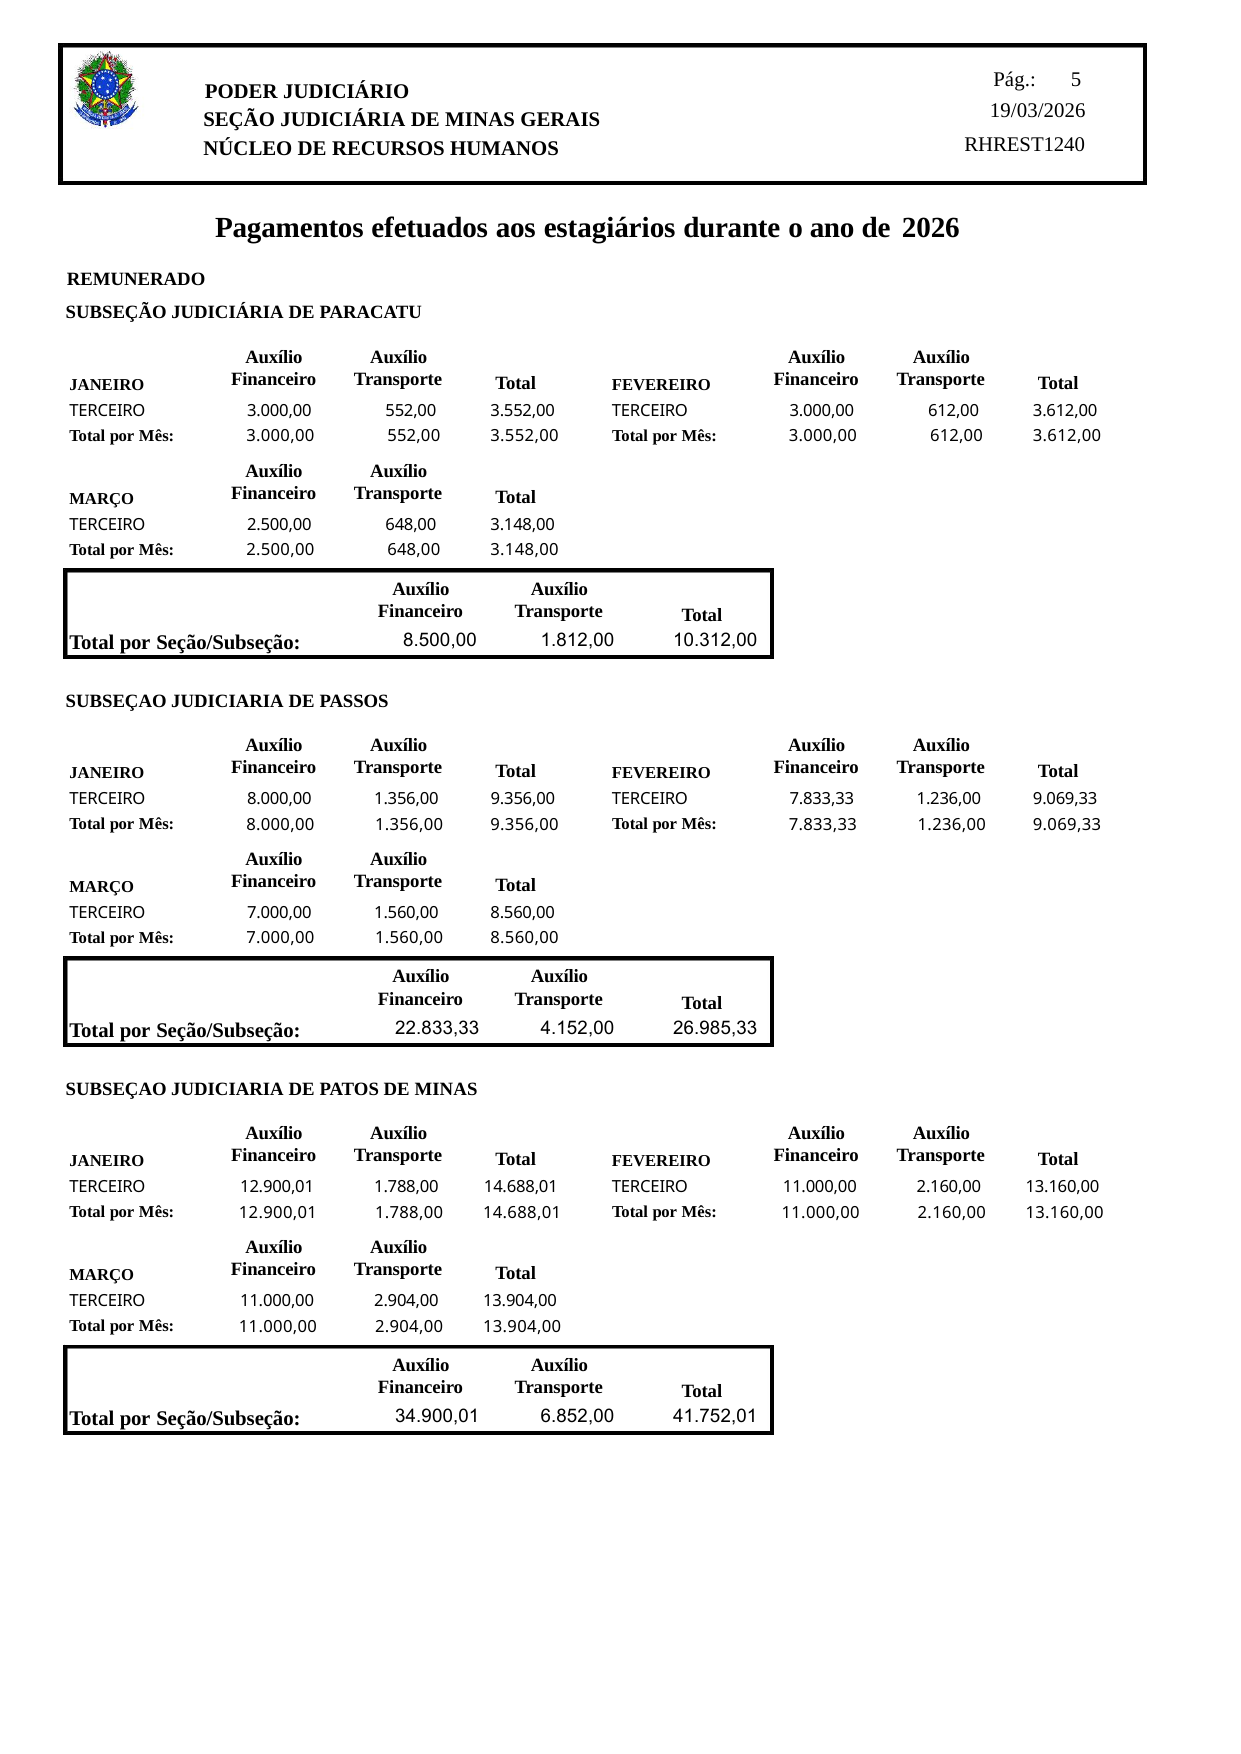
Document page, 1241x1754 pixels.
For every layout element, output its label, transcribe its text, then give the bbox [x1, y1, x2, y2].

text SUBSEÇAO JUDICIARIA DE PATOS DE MINAS [65, 1078, 505, 1099]
text 2.904,00 [374, 1291, 464, 1310]
text Auxílio [913, 346, 980, 367]
text Total [495, 875, 544, 896]
text 3.612,00 [1033, 427, 1124, 446]
text Financeiro [231, 1145, 330, 1166]
text 12.900,01 [240, 1177, 339, 1196]
text 7.833,33 [789, 789, 879, 808]
text Transporte [354, 871, 458, 892]
text 3.612,00 [1033, 401, 1124, 420]
text FEVEREIRO [612, 1151, 736, 1170]
text Transporte [896, 757, 1001, 778]
text MARÇO [69, 1266, 144, 1284]
text 2.160,00 [916, 1177, 1006, 1196]
text Pagamentos efetuados aos estagiários durante o ano de 2026 [215, 211, 983, 244]
text 1.788,00 [375, 1203, 467, 1222]
text 1.236,00 [917, 815, 1009, 834]
text [1106, 68, 1111, 91]
text 12.900,01 [239, 1203, 340, 1222]
text SUBSEÇAO JUDICIARIA DE PASSOS [65, 690, 414, 711]
text TERCEIRO [612, 401, 736, 420]
text Auxílio [392, 966, 459, 987]
text 9.069,33 [1033, 815, 1124, 834]
text 8.000,00 [247, 789, 337, 808]
text 22.833,33 [395, 1018, 504, 1039]
picture [59, 44, 1146, 184]
text Auxílio [392, 1354, 459, 1375]
text Total por Seção/Subseção: [69, 1407, 326, 1430]
text JANEIRO [69, 375, 155, 394]
text 2.160,00 [917, 1203, 1009, 1222]
text Total [495, 373, 544, 393]
text 648,00 [387, 541, 464, 560]
text Total por Mês: [612, 427, 734, 445]
text Total por Mês: [612, 1203, 734, 1221]
text TERCEIRO [69, 515, 200, 534]
text FEVEREIRO [612, 763, 736, 782]
text Auxílio [245, 1123, 312, 1143]
text 1.356,00 [374, 789, 464, 808]
text 1.812,00 [540, 630, 639, 651]
text 11.000,00 [781, 1203, 883, 1222]
text 5 [1071, 68, 1106, 91]
text 3.148,00 [490, 541, 582, 560]
text Auxílio [531, 1354, 598, 1375]
text Financeiro [773, 757, 873, 778]
text 1 [989, 99, 1025, 122]
text 2.500,00 [246, 541, 338, 560]
text 11.000,00 [783, 1177, 882, 1196]
text 9/03/2026 [1025, 99, 1111, 122]
text Transporte [354, 1145, 458, 1166]
text 3.000,00 [246, 427, 338, 446]
text 3.148,00 [490, 515, 582, 534]
text 14.688,01 [483, 1203, 584, 1222]
text TERCEIRO [69, 1291, 200, 1310]
text Transporte [354, 483, 458, 504]
text 26.985,33 [673, 1018, 782, 1039]
text Auxílio [531, 966, 598, 987]
text Financeiro [773, 369, 873, 390]
text Total por Mês: [69, 815, 200, 833]
text 612,00 [928, 401, 1004, 420]
text Auxílio [245, 734, 312, 755]
text 14.688,01 [484, 1177, 583, 1196]
text Financeiro [231, 369, 330, 390]
text 6.852,00 [540, 1406, 639, 1427]
text Auxílio [531, 578, 598, 599]
text Auxílio [245, 461, 312, 481]
text 8.560,00 [490, 929, 582, 948]
text 552,00 [387, 427, 464, 446]
text Total [495, 487, 544, 507]
text Auxílio [370, 1237, 437, 1257]
text Transporte [354, 757, 458, 778]
text SEÇÃO JUDICIÁRIA DE MINAS GERAIS [203, 108, 624, 131]
text Total [495, 761, 544, 781]
text TERCEIRO [69, 789, 200, 808]
text Total [1038, 373, 1087, 393]
text Auxílio [913, 734, 980, 755]
text 3.552,00 [490, 401, 582, 420]
text Total por Mês: [69, 1203, 200, 1221]
text 8.000,00 [246, 815, 338, 834]
text 3.000,00 [789, 401, 879, 420]
text Financeiro [231, 757, 330, 778]
text Total por Seção/Subseção: [69, 631, 326, 654]
text Total [681, 1381, 731, 1401]
text Auxílio [788, 346, 855, 367]
text 8.560,00 [490, 903, 582, 922]
text Auxílio [370, 1123, 437, 1143]
text Transporte [514, 989, 618, 1009]
text TERCEIRO [612, 789, 736, 808]
text Total por Mês: [612, 815, 734, 833]
text Total [681, 604, 731, 625]
text 7.000,00 [247, 903, 337, 922]
text Auxílio [245, 1237, 312, 1257]
text Auxílio [370, 734, 437, 755]
text Total [495, 1263, 544, 1284]
text 13.160,00 [1025, 1177, 1127, 1196]
picture [64, 1346, 773, 1434]
text 7.000,00 [246, 929, 338, 948]
text 10.312,00 [673, 630, 782, 651]
text 13.160,00 [1025, 1203, 1127, 1222]
text 1.788,00 [374, 1177, 464, 1196]
text Auxílio [788, 734, 855, 755]
text Total [681, 992, 731, 1013]
text Financeiro [231, 871, 330, 892]
text 1.560,00 [374, 903, 464, 922]
text TERCEIRO [69, 1177, 200, 1196]
text 3.000,00 [788, 427, 880, 446]
text Total por Mês: [69, 541, 200, 559]
text 1.236,00 [916, 789, 1006, 808]
text Total [1038, 1149, 1087, 1169]
text Transporte [354, 1259, 458, 1280]
text Financeiro [378, 1377, 477, 1398]
text 648,00 [385, 515, 461, 534]
text 8.500,00 [403, 630, 502, 651]
text Financeiro [773, 1145, 873, 1166]
text Total [495, 1149, 544, 1169]
text Auxílio [370, 461, 437, 481]
text TERCEIRO [69, 401, 200, 420]
text TERCEIRO [612, 1177, 736, 1196]
text MARÇO [69, 489, 144, 508]
text NÚCLEO DE RECURSOS HUMANOS [203, 137, 584, 160]
text 11.000,00 [239, 1317, 340, 1336]
text Total por Mês: [69, 1317, 200, 1336]
text REMUNERADO [67, 269, 226, 290]
text Total por Mês: [69, 427, 200, 445]
text 4.152,00 [540, 1018, 639, 1039]
text Transporte [514, 601, 618, 622]
text FEVEREIRO [612, 375, 736, 394]
text Financeiro [231, 1259, 330, 1280]
text 34.900,01 [395, 1406, 504, 1427]
text Total [1038, 761, 1087, 781]
text 9.069,33 [1033, 789, 1124, 808]
text TERCEIRO [69, 903, 200, 922]
text Transporte [514, 1377, 618, 1398]
text 612,00 [930, 427, 1007, 446]
text Transporte [896, 1145, 1001, 1166]
text Financeiro [378, 601, 477, 622]
text 11.000,00 [240, 1291, 339, 1310]
text MARÇO [69, 877, 144, 896]
text Auxílio [245, 849, 312, 869]
text RHREST1240 [964, 133, 1111, 156]
text Auxílio [245, 346, 312, 367]
text 3.552,00 [490, 427, 582, 446]
text Total por Mês: [69, 929, 200, 947]
text JANEIRO [69, 763, 155, 782]
text Auxílio [370, 346, 437, 367]
text 1.356,00 [375, 815, 467, 834]
text Auxílio [392, 578, 459, 599]
text Transporte [896, 369, 1001, 390]
text Financeiro [378, 989, 477, 1009]
text Transporte [354, 369, 458, 390]
text Auxílio [788, 1123, 855, 1143]
text 9.356,00 [490, 789, 580, 808]
text 2.904,00 [375, 1317, 467, 1336]
text 552,00 [385, 401, 461, 420]
text Financeiro [231, 483, 330, 504]
text 41.752,01 [673, 1406, 782, 1427]
text JANEIRO [69, 1151, 155, 1170]
picture [64, 569, 773, 658]
text Auxílio [370, 849, 437, 869]
text Total por Seção/Subseção: [69, 1019, 326, 1042]
text SUBSEÇÃO JUDICIÁRIA DE PARACATU [65, 302, 449, 323]
text 1.560,00 [375, 929, 467, 948]
text Auxílio [913, 1123, 980, 1143]
picture [64, 957, 773, 1046]
text Pág.: [993, 68, 1071, 91]
text 9.356,00 [490, 815, 582, 834]
text 13.904,00 [483, 1291, 584, 1310]
text 7.833,33 [788, 815, 880, 834]
text 2.500,00 [247, 515, 337, 534]
text 3.000,00 [247, 401, 337, 420]
text PODER JUDICIÁRIO [204, 80, 434, 103]
text 13.904,00 [483, 1317, 584, 1336]
